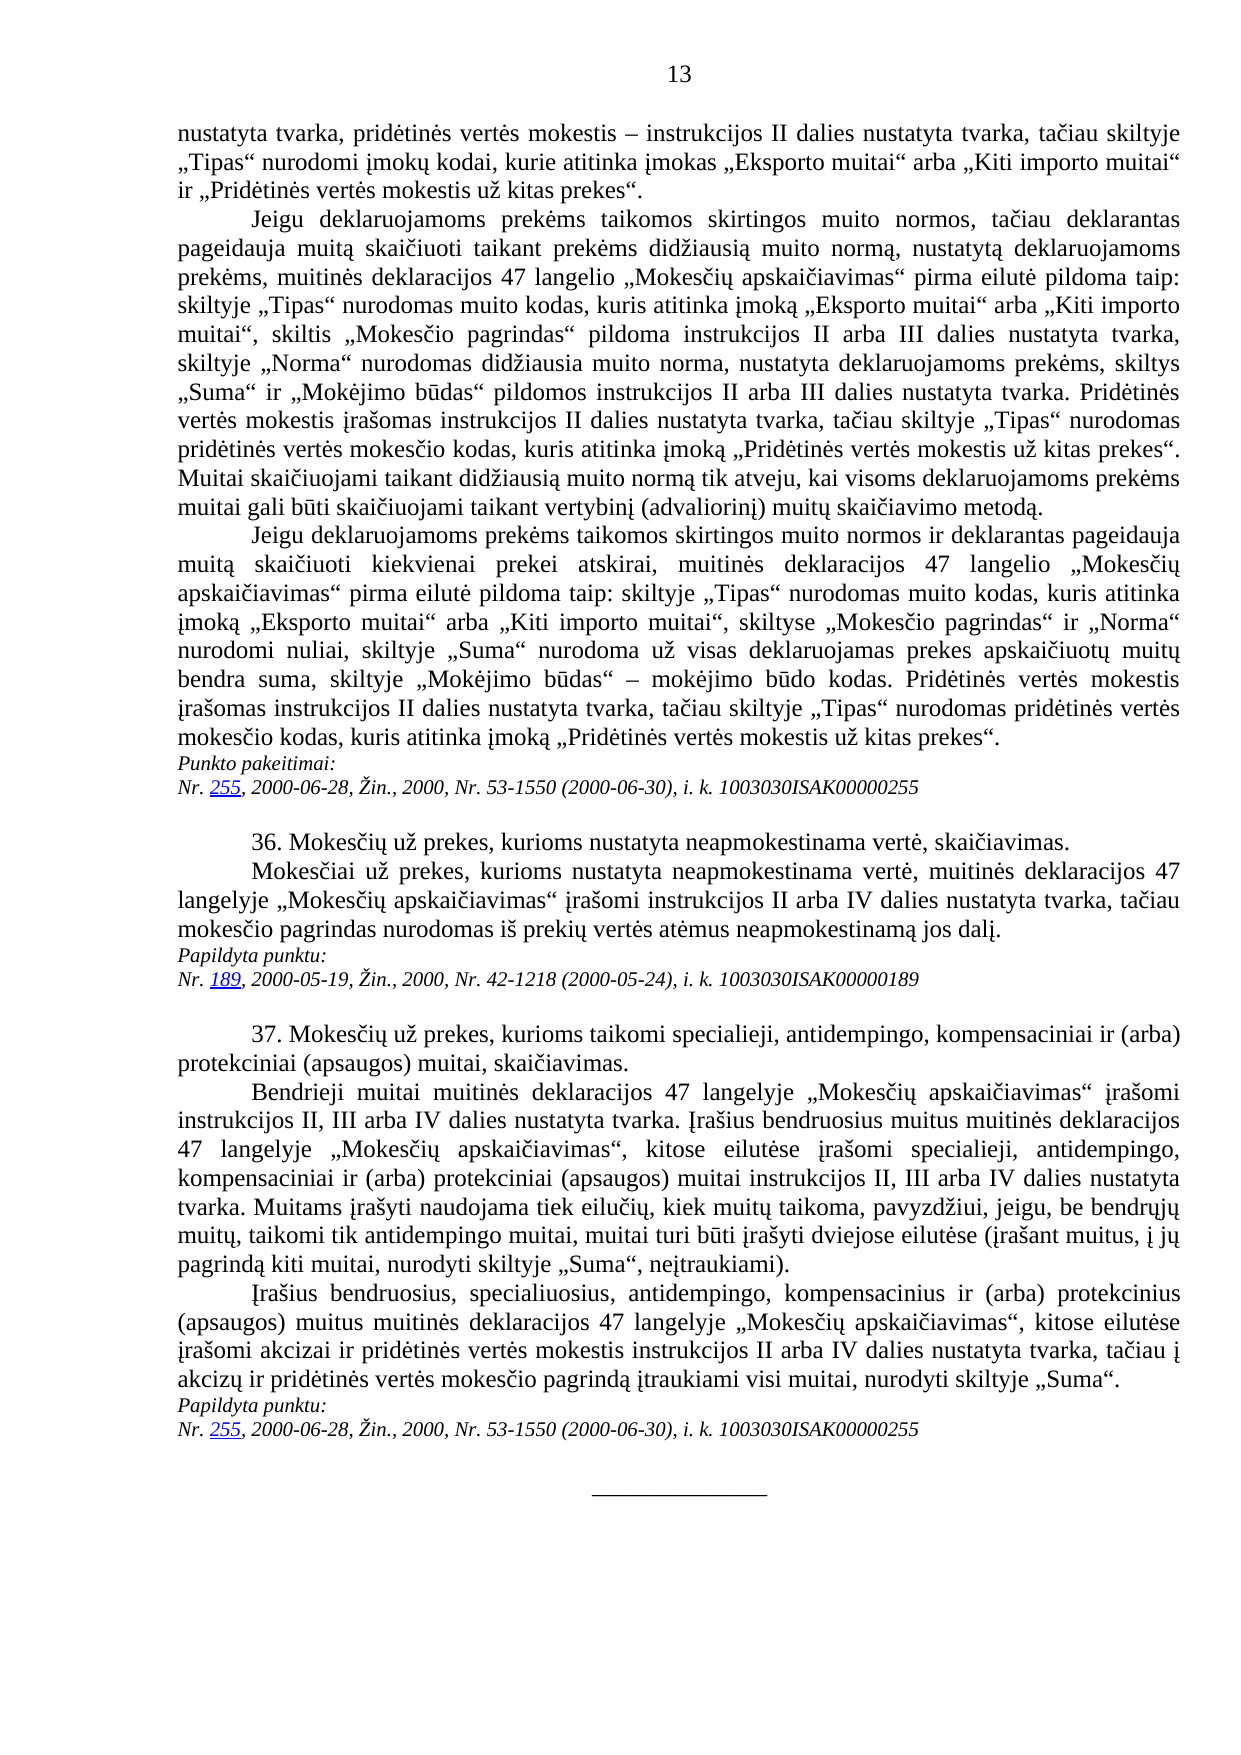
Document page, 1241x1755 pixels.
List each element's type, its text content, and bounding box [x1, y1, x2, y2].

text Punkto pakeitimai: [177, 751, 1181, 775]
text Bendrieji muitai muitinės deklaracijos 47 langelyje „Mokesčių apskaičiavimas“ įrašomi instrukcijos II, III arba IV dalies nustatyta tvarka. Įrašius bendruosius muitus muitinės deklaracijos 47 langelyje „Mokesčių apskaičiavimas“, kitose eilutėse įrašomi specialieji, antidempingo, kompensaciniai ir (arba) protekciniai (apsaugos) muitai instrukcijos II, III arba IV dalies nustatyta tvarka. Muitams įrašyti naudojama tiek eilučių, kiek muitų taikoma, pavyzdžiui, jeigu, be bendrųjų muitų, taikomi tik antidempingo muitai, muitai turi būti įrašyti dviejose eilutėse (įrašant muitus, į jų pagrindą kiti muitai, nurodyti skiltyje „Suma“, neįtraukiami). [177, 1077, 1181, 1278]
text nustatyta tvarka, pridėtinės vertės mokestis – instrukcijos II dalies nustatyta tvarka, tačiau skiltyje „Tipas“ nurodomi įmokų kodai, kurie atitinka įmokas „Eksporto muitai“ arba „Kiti importo muitai“ ir „Pridėtinės vertės mokestis už kitas prekes“. [177, 118, 1181, 204]
text Mokesčiai už prekes, kurioms nustatyta neapmokestinama vertė, muitinės deklaracijos 47 langelyje „Mokesčių apskaičiavimas“ įrašomi instrukcijos II arba IV dalies nustatyta tvarka, tačiau mokesčio pagrindas nurodomas iš prekių vertės atėmus neapmokestinamą jos dalį. [177, 856, 1181, 942]
text Nr. 189, 2000-05-19, Žin., 2000, Nr. 42-1218 (2000-05-24), i. k. 1003030ISAK00000189 [177, 967, 1181, 991]
text Jeigu deklaruojamoms prekėms taikomos skirtingos muito normos, tačiau deklarantas pageidauja muitą skaičiuoti taikant prekėms didžiausią muito normą, nustatytą deklaruojamoms prekėms, muitinės deklaracijos 47 langelio „Mokesčių apskaičiavimas“ pirma eilutė pildoma taip: skiltyje „Tipas“ nurodomas muito kodas, kuris atitinka įmoką „Eksporto muitai“ arba „Kiti importo muitai“, skiltis „Mokesčio pagrindas“ pildoma instrukcijos II arba III dalies nustatyta tvarka, skiltyje „Norma“ nurodomas didžiausia muito norma, nustatyta deklaruojamoms prekėms, skiltys „Suma“ ir „Mokėjimo būdas“ pildomos instrukcijos II arba III dalies nustatyta tvarka. Pridėtinės vertės mokestis įrašomas instrukcijos II dalies nustatyta tvarka, tačiau skiltyje „Tipas“ nurodomas pridėtinės vertės mokesčio kodas, kuris atitinka įmoką „Pridėtinės vertės mokestis už kitas prekes“. Muitai skaičiuojami taikant didžiausią muito normą tik atveju, kai visoms deklaruojamoms prekėms muitai gali būti skaičiuojami taikant vertybinį (advaliorinį) muitų skaičiavimo metodą. [177, 204, 1181, 521]
text Nr. 255, 2000-06-28, Žin., 2000, Nr. 53-1550 (2000-06-30), i. k. 1003030ISAK00000255 [177, 1417, 1181, 1441]
text 37. Mokesčių už prekes, kurioms taikomi specialieji, antidempingo, kompensaciniai ir (arba) protekciniai (apsaugos) muitai, skaičiavimas. [177, 1019, 1181, 1077]
text ______________ [177, 1470, 1181, 1499]
text Papildyta punktu: [177, 942, 1181, 967]
text Papildyta punktu: [177, 1393, 1181, 1417]
text Įrašius bendruosius, specialiuosius, antidempingo, kompensacinius ir (arba) protekcinius (apsaugos) muitus muitinės deklaracijos 47 langelyje „Mokesčių apskaičiavimas“, kitose eilutėse įrašomi akcizai ir pridėtinės vertės mokestis instrukcijos II arba IV dalies nustatyta tvarka, tačiau į akcizų ir pridėtinės vertės mokesčio pagrindą įtraukiami visi muitai, nurodyti skiltyje „Suma“. [177, 1278, 1181, 1393]
text 36. Mokesčių už prekes, kurioms nustatyta neapmokestinama vertė, skaičiavimas. [177, 827, 1181, 856]
text Jeigu deklaruojamoms prekėms taikomos skirtingos muito normos ir deklarantas pageidauja muitą skaičiuoti kiekvienai prekei atskirai, muitinės deklaracijos 47 langelio „Mokesčių apskaičiavimas“ pirma eilutė pildoma taip: skiltyje „Tipas“ nurodomas muito kodas, kuris atitinka įmoką „Eksporto muitai“ arba „Kiti importo muitai“, skiltyse „Mokesčio pagrindas“ ir „Norma“ nurodomi nuliai, skiltyje „Suma“ nurodoma už visas deklaruojamas prekes apskaičiuotų muitų bendra suma, skiltyje „Mokėjimo būdas“ – mokėjimo būdo kodas. Pridėtinės vertės mokestis įrašomas instrukcijos II dalies nustatyta tvarka, tačiau skiltyje „Tipas“ nurodomas pridėtinės vertės mokesčio kodas, kuris atitinka įmoką „Pridėtinės vertės mokestis už kitas prekes“. [177, 521, 1181, 751]
text Nr. 255, 2000-06-28, Žin., 2000, Nr. 53-1550 (2000-06-30), i. k. 1003030ISAK00000255 [177, 775, 1181, 799]
